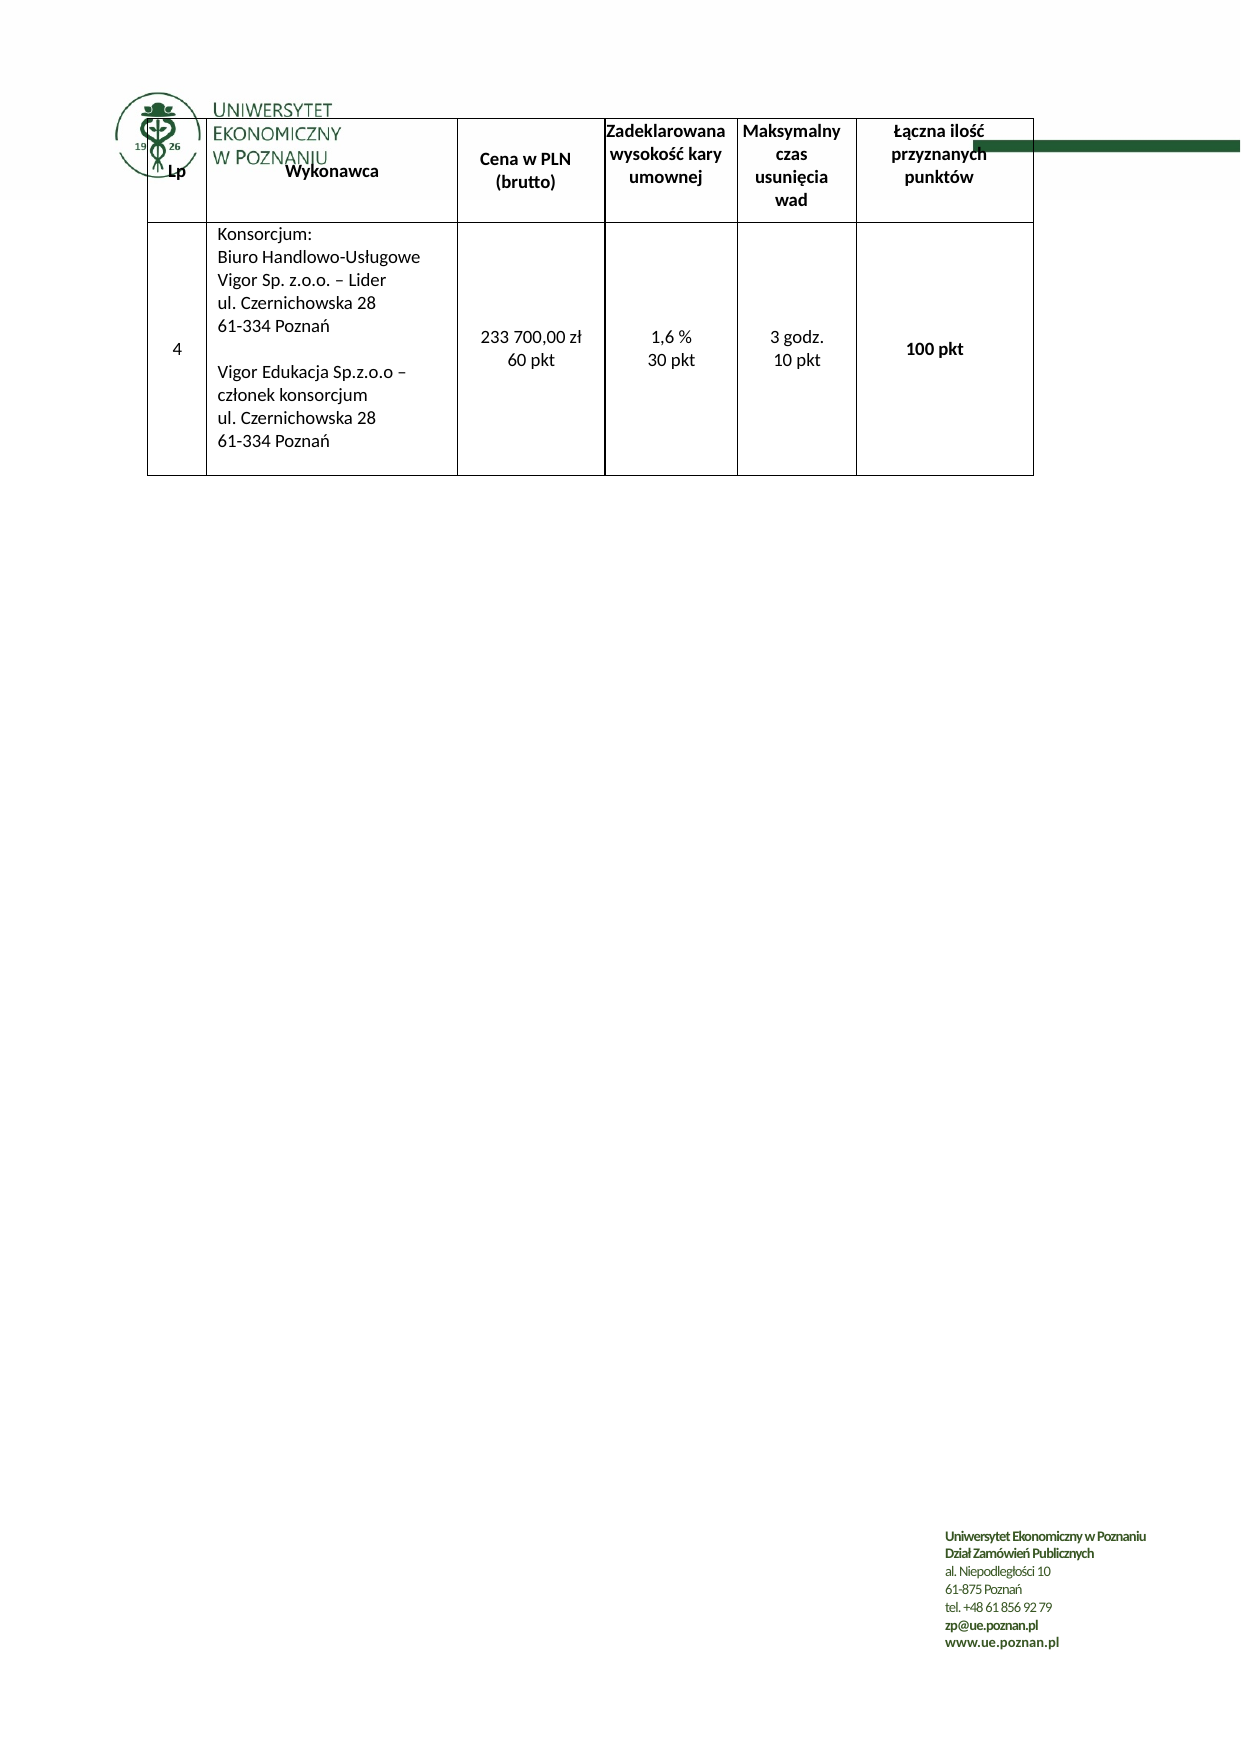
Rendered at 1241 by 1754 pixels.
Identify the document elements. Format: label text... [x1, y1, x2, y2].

table_header [458, 200, 604, 222]
table_header [606, 200, 737, 222]
table_header [207, 200, 457, 222]
table_cell 4 [148, 223, 206, 475]
table_cell 1,6 % 30 pkt [606, 223, 737, 475]
table_cell Konsorcjum: Biuro Handlowo-Usługowe Vigor Sp. z.o.o. – Lider ul. Czernichowska 28 61-334 Poznań Vigor Edukacja Sp.z.o.o – członek konsorcjum ul. Czernichowska 28 61-334 Poznań [207, 223, 457, 475]
table_header [857, 200, 1033, 222]
table_header Maksymalny czas usunięcia wad [738, 200, 856, 222]
table_header [148, 200, 206, 222]
table_cell 3 godz. 10 pkt [738, 223, 856, 475]
table_cell 233 700,00 zł 60 pkt [458, 223, 604, 475]
table_cell 100 pkt [857, 223, 1033, 475]
